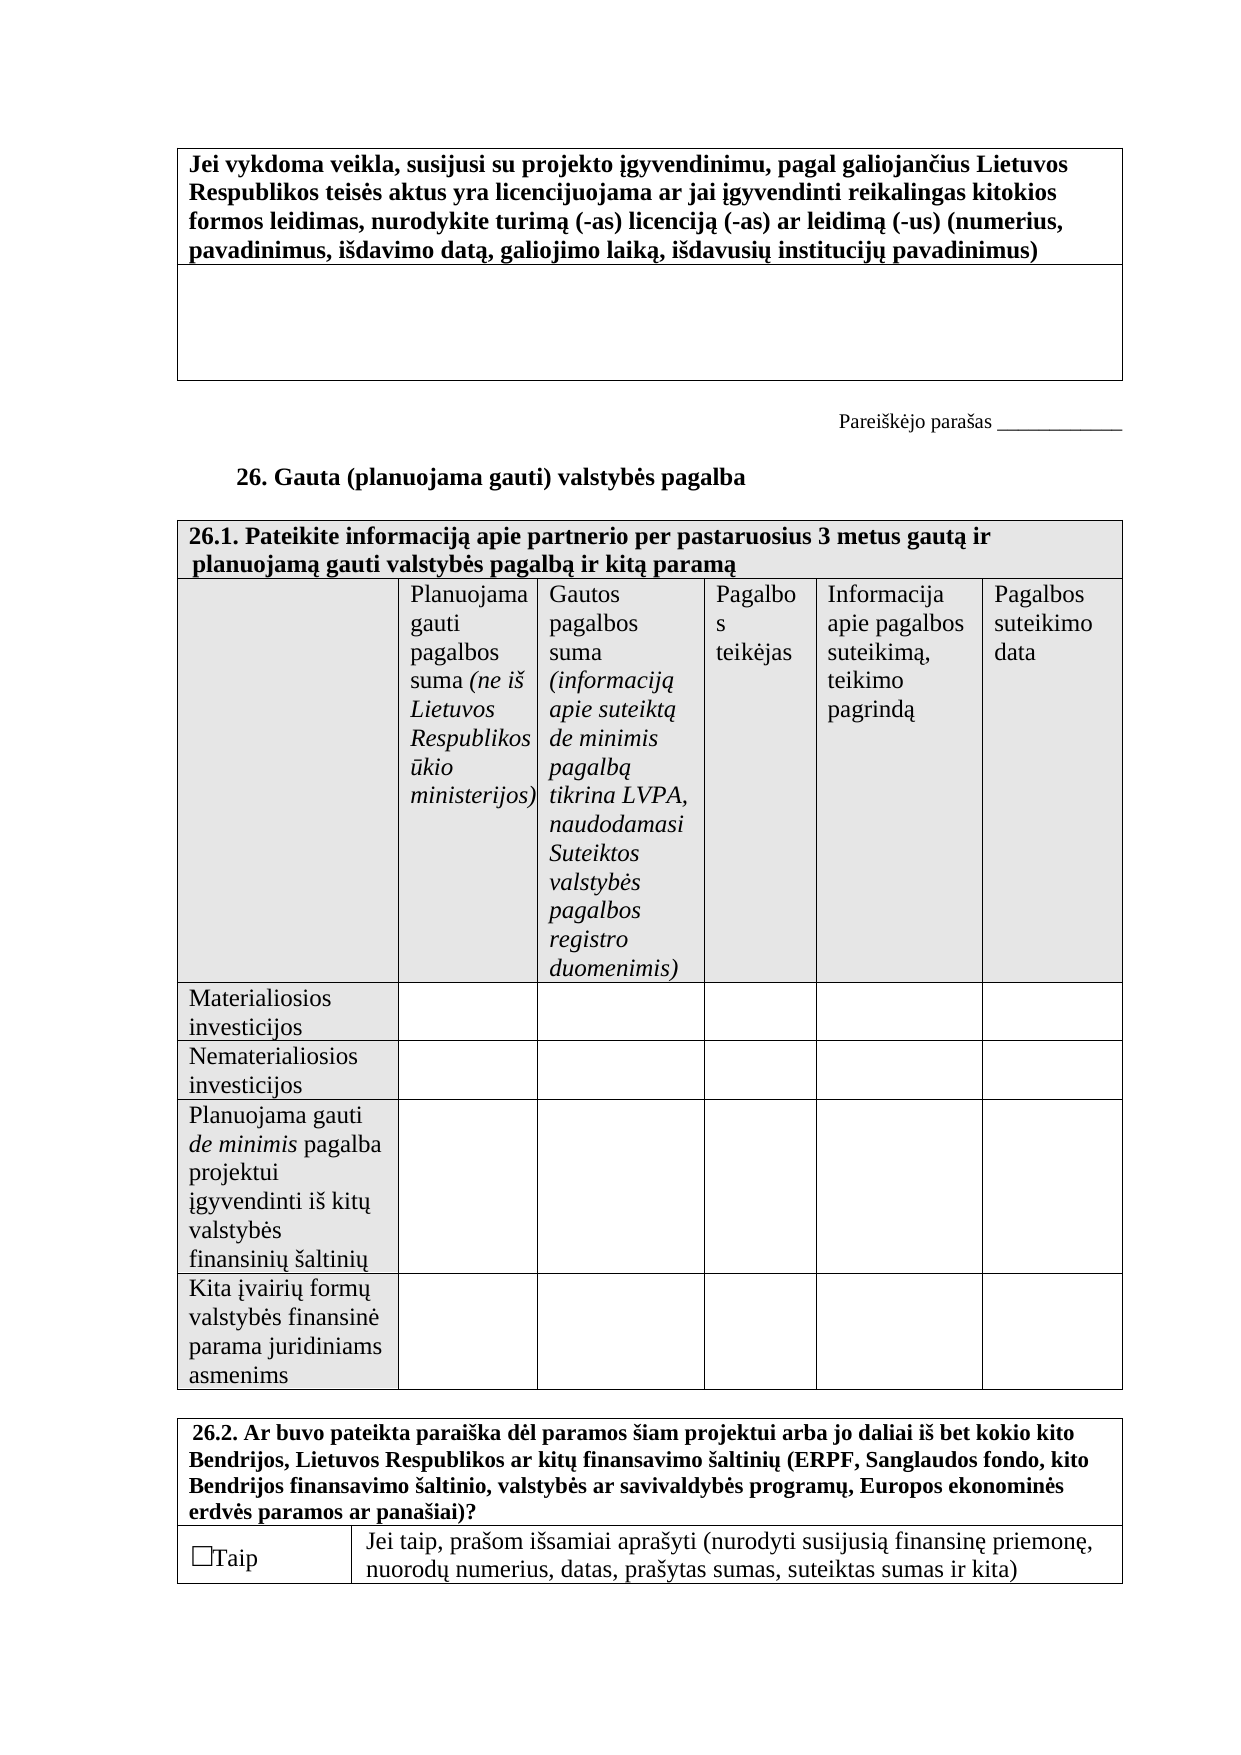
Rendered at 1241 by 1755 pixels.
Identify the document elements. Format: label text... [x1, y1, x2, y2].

table_cell [817, 983, 982, 1040]
table_cell Nematerialiosios investicijos [178, 1041, 398, 1099]
table_cell [983, 983, 1122, 1040]
table_cell Materialiosios investicijos [178, 983, 398, 1040]
table_cell [178, 579, 398, 982]
table_cell [817, 1274, 982, 1388]
table_header 26.2. Ar buvo pateikta paraiška dėl paramos šiam projektui arba jo daliai iš bet kokio kito Bendrijos, Lietuvos Respublikos ar kitų finansavimo šaltinių (ERPF, Sanglaudos fondo, kito Bendrijos finansavimo šaltinio, valstybės ar savivaldybės programų, Europos ekonominės erdvės paramos ar panašiai)? [178, 1419, 1122, 1525]
table_cell [399, 1041, 537, 1099]
table_cell Planuojama gauti de minimis pagalba projektui įgyvendinti iš kitų valstybės finansinių šaltinių [178, 1100, 398, 1272]
table_cell □Taip [178, 1526, 351, 1583]
table_cell [705, 1041, 816, 1099]
table_cell [983, 1041, 1122, 1099]
table_cell [983, 1100, 1122, 1272]
table_cell [705, 983, 816, 1040]
table_cell [538, 1100, 704, 1272]
table_cell Gautos pagalbos suma (informaciją apie suteiktą de minimis pagalbą tikrina LVPA, naudodamasi Suteiktos valstybės pagalbos registro duomenimis) [538, 579, 704, 982]
table_cell [538, 1274, 704, 1388]
table_cell Kita įvairių formų valstybės finansinė parama juridiniams asmenims [178, 1274, 398, 1388]
table_cell [178, 265, 1122, 380]
table_cell [399, 1274, 537, 1388]
table_cell Jei taip, prašom išsamiai aprašyti (nurodyti susijusią finansinę priemonę, nuorodų numerius, datas, prašytas sumas, suteiktas sumas ir kita) [352, 1526, 1122, 1583]
table_cell [538, 983, 704, 1040]
text Pareiškėjo parašas ____________ [177, 409, 1122, 433]
table_cell [705, 1274, 816, 1388]
text 26. Gauta (planuojama gauti) valstybės pagalba [177, 462, 1122, 491]
table_cell [705, 1100, 816, 1272]
table_header Jei vykdoma veikla, susijusi su projekto įgyvendinimu, pagal galiojančius Lietuvos Respublikos teisės aktus yra licencijuojama ar jai įgyvendinti reikalingas kitokios formos leidimas, nurodykite turimą (-as) licenciją (-as) ar leidimą (-us) (numerius, pavadinimus, išdavimo datą, galiojimo laiką, išdavusių institucijų pavadinimus) [178, 149, 1122, 264]
table_cell [817, 1041, 982, 1099]
table_cell Planuojama gauti pagalbos suma (ne iš Lietuvos Respublikos ūkio ministerijos) [399, 579, 537, 982]
table_cell Pagalbos teikėjas [705, 579, 816, 982]
table_cell [538, 1041, 704, 1099]
table_cell [983, 1274, 1122, 1388]
table_cell [817, 1100, 982, 1272]
table_cell [399, 1100, 537, 1272]
table_cell [399, 983, 537, 1040]
table_cell Pagalbos suteikimo data [983, 579, 1122, 982]
table_header 26.1. Pateikite informaciją apie partnerio per pastaruosius 3 metus gautą ir planuojamą gauti valstybės pagalbą ir kitą paramą [178, 521, 1122, 578]
table_cell Informacija apie pagalbos suteikimą, teikimo pagrindą [817, 579, 982, 982]
